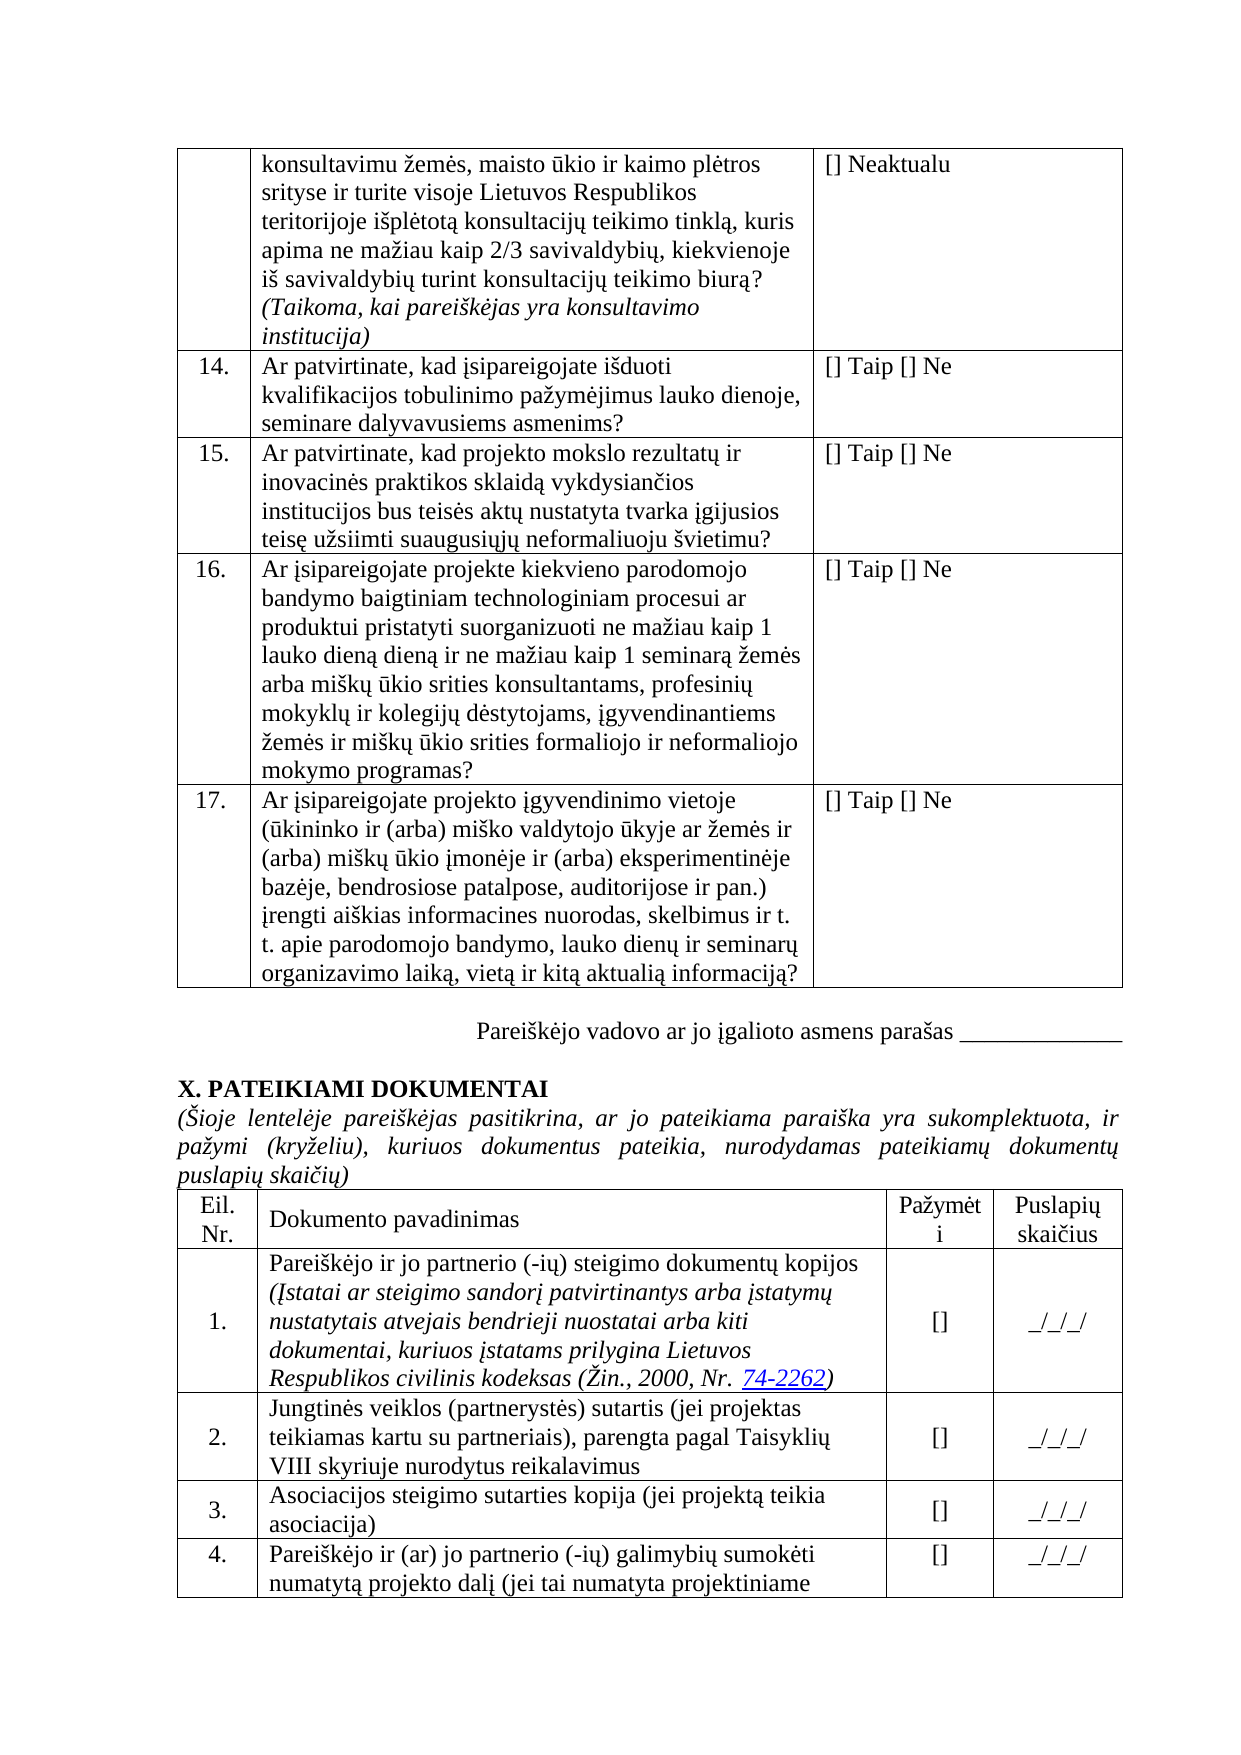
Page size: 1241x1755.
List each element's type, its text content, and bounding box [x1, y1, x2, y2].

table_cell _/_/_/ [994, 1393, 1122, 1479]
table_cell [][] [887, 1393, 993, 1479]
table_cell 14. [178, 351, 250, 437]
table_header Eil. Nr. [178, 1190, 257, 1247]
table_cell Pareiškėjo ir jo partnerio (-ių) steigimo dokumentų kopijos (Įstatai ar steigimo sandorį patvirtinantys arba įstatymų nustatytais atvejais bendrieji nuostatai arba kiti dokumentai, kuriuos įstatams prilygina Lietuvos Respublikos civilinis kodeksas (Žin., 2000, Nr. 74-2262) [258, 1249, 886, 1392]
table_cell [][] Taip [][] Ne [814, 438, 1122, 553]
table_cell Asociacijos steigimo sutarties kopija (jei projektą teikia asociacija) [258, 1481, 886, 1538]
table_header Pažymėti [887, 1190, 993, 1247]
text (Šioje lentelėje pareiškėjas pasitikrina, ar jo pateikiama paraiška yra sukomplektuota, ir pažymi (kryželiu), kuriuos dokumentus pateikia, nurodydamas pateikiamų dokumentų puslapių skaičių) [177, 1103, 1122, 1189]
table_cell konsultavimu žemės, maisto ūkio ir kaimo plėtros srityse ir turite visoje Lietuvos Respublikos teritorijoje išplėtotą konsultacijų teikimo tinklą, kuris apima ne mažiau kaip 2/3 savivaldybių, kiekvienoje iš savivaldybių turint konsultacijų teikimo biurą? (Taikoma, kai pareiškėjas yra konsultavimo institucija) [251, 149, 813, 350]
table_cell Pareiškėjo ir (ar) jo partnerio (-ių) galimybių sumokėti numatytą projekto dalį (jei tai numatyta projektiniame [258, 1539, 886, 1597]
table_cell [][] Taip [][] Ne [814, 554, 1122, 784]
table_cell [][] [887, 1481, 993, 1538]
table_cell [][] [887, 1539, 993, 1597]
table_cell _/_/_/ [994, 1481, 1122, 1538]
table_cell Ar įsipareigojate projekto įgyvendinimo vietoje (ūkininko ir (arba) miško valdytojo ūkyje ar žemės ir (arba) miškų ūkio įmonėje ir (arba) eksperimentinėje bazėje, bendrosiose patalpose, auditorijose ir pan.) įrengti aiškias informacines nuorodas, skelbimus ir t. t. apie parodomojo bandymo, lauko dienų ir seminarų organizavimo laiką, vietą ir kitą aktualią informaciją? [251, 785, 813, 987]
table_cell _/_/_/ [994, 1249, 1122, 1392]
table_cell 17. [178, 785, 250, 987]
table_cell [][] Taip [][] Ne [][] Neaktualu [814, 149, 1122, 350]
table_cell 2. [178, 1393, 257, 1479]
table_cell [178, 149, 250, 350]
table_cell 4. [178, 1539, 257, 1597]
table_cell 15. [178, 438, 250, 553]
text X. PATEIKIAMI DOKUMENTAI [177, 1074, 1122, 1103]
table_cell 1. [178, 1249, 257, 1392]
table_header Puslapių skaičius [994, 1190, 1122, 1247]
text Pareiškėjo vadovo ar jo įgalioto asmens parašas _____________ [177, 1016, 1122, 1045]
table_header Dokumento pavadinimas [258, 1190, 886, 1247]
table_cell [][] [887, 1249, 993, 1392]
table_cell Ar patvirtinate, kad įsipareigojate išduoti kvalifikacijos tobulinimo pažymėjimus lauko dienoje, seminare dalyvavusiems asmenims? [251, 351, 813, 437]
table_cell 3. [178, 1481, 257, 1538]
table_cell Ar įsipareigojate projekte kiekvieno parodomojo bandymo baigtiniam technologiniam procesui ar produktui pristatyti suorganizuoti ne mažiau kaip 1 lauko dieną dieną ir ne mažiau kaip 1 seminarą žemės arba miškų ūkio srities konsultantams, profesinių mokyklų ir kolegijų dėstytojams, įgyvendinantiems žemės ir miškų ūkio srities formaliojo ir neformaliojo mokymo programas? [251, 554, 813, 784]
table_cell [][] Taip [][] Ne [814, 785, 1122, 987]
table_cell _/_/_/ [994, 1539, 1122, 1597]
table_cell Ar patvirtinate, kad projekto mokslo rezultatų ir inovacinės praktikos sklaidą vykdysiančios institucijos bus teisės aktų nustatyta tvarka įgijusios teisę užsiimti suaugusiųjų neformaliuoju švietimu? [251, 438, 813, 553]
table_cell Jungtinės veiklos (partnerystės) sutartis (jei projektas teikiamas kartu su partneriais), parengta pagal Taisyklių VIII skyriuje nurodytus reikalavimus [258, 1393, 886, 1479]
table_cell [][] Taip [][] Ne [814, 351, 1122, 437]
table_cell 16. [178, 554, 250, 784]
